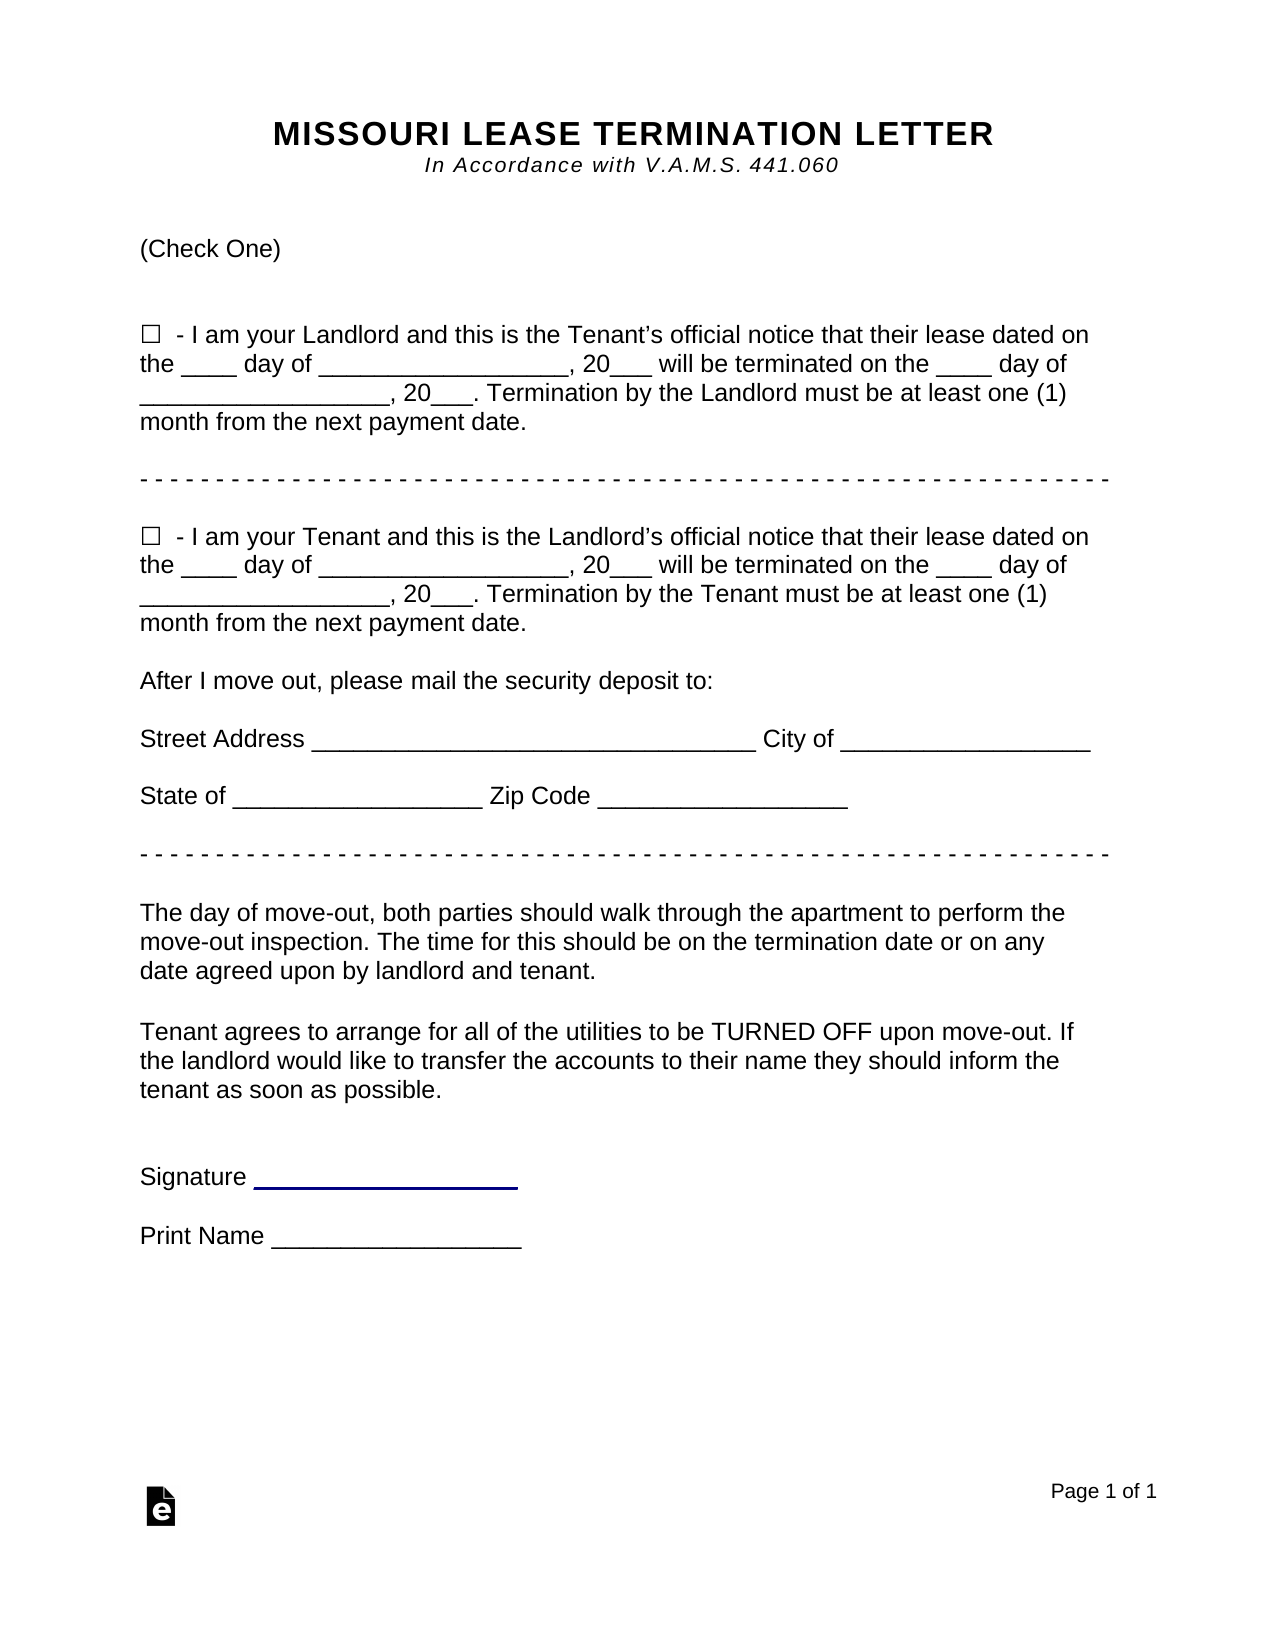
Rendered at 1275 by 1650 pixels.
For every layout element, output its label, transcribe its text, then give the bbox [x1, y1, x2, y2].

text In Accordance with V.A.M.S. 441.060 [139, 153, 1125, 177]
text MISSOURI LEASE TERMINATION LETTER [139, 114, 1127, 153]
text ☐ - I am your Landlord and this is the Tenant’s official notice that their lease dated on the ____ day of __________________, 20___ will be terminated on the ____ day of __________________, 20___. Termination by the Landlord must be at least one (1) month from the next payment date. [139, 321, 1125, 436]
text Print Name __________________ [139, 1221, 1125, 1250]
text ☐ - I am your Tenant and this is the Landlord’s official notice that their lease dated on the ____ day of __________________, 20___ will be terminated on the ____ day of __________________, 20___. Termination by the Tenant must be at least one (1) month from the next payment date. [139, 522, 1125, 637]
text - - - - - - - - - - - - - - - - - - - - - - - - - - - - - - - - - - - - - - - - - - - - - - - - - - - - - - - - - - - - - - - - [139, 839, 1125, 867]
text - - - - - - - - - - - - - - - - - - - - - - - - - - - - - - - - - - - - - - - - - - - - - - - - - - - - - - - - - - - - - - - - [139, 464, 1125, 493]
text Tenant agrees to arrange for all of the utilities to be TURNED OFF upon move-out. If the landlord would like to transfer the accounts to their name they should inform the tenant as soon as possible. [139, 1017, 1089, 1103]
text State of __________________ Zip Code __________________ [139, 781, 1127, 810]
text Street Address ________________________________ City of __________________ [139, 724, 1127, 752]
text Signature ___________________ [139, 1162, 1125, 1191]
text The day of move-out, both parties should walk through the apartment to perform the move-out inspection. The time for this should be on the termination date or on any date agreed upon by landlord and tenant. [139, 898, 1089, 984]
text (Check One) [139, 234, 1125, 263]
text After I move out, please mail the security deposit to: [139, 666, 1127, 695]
